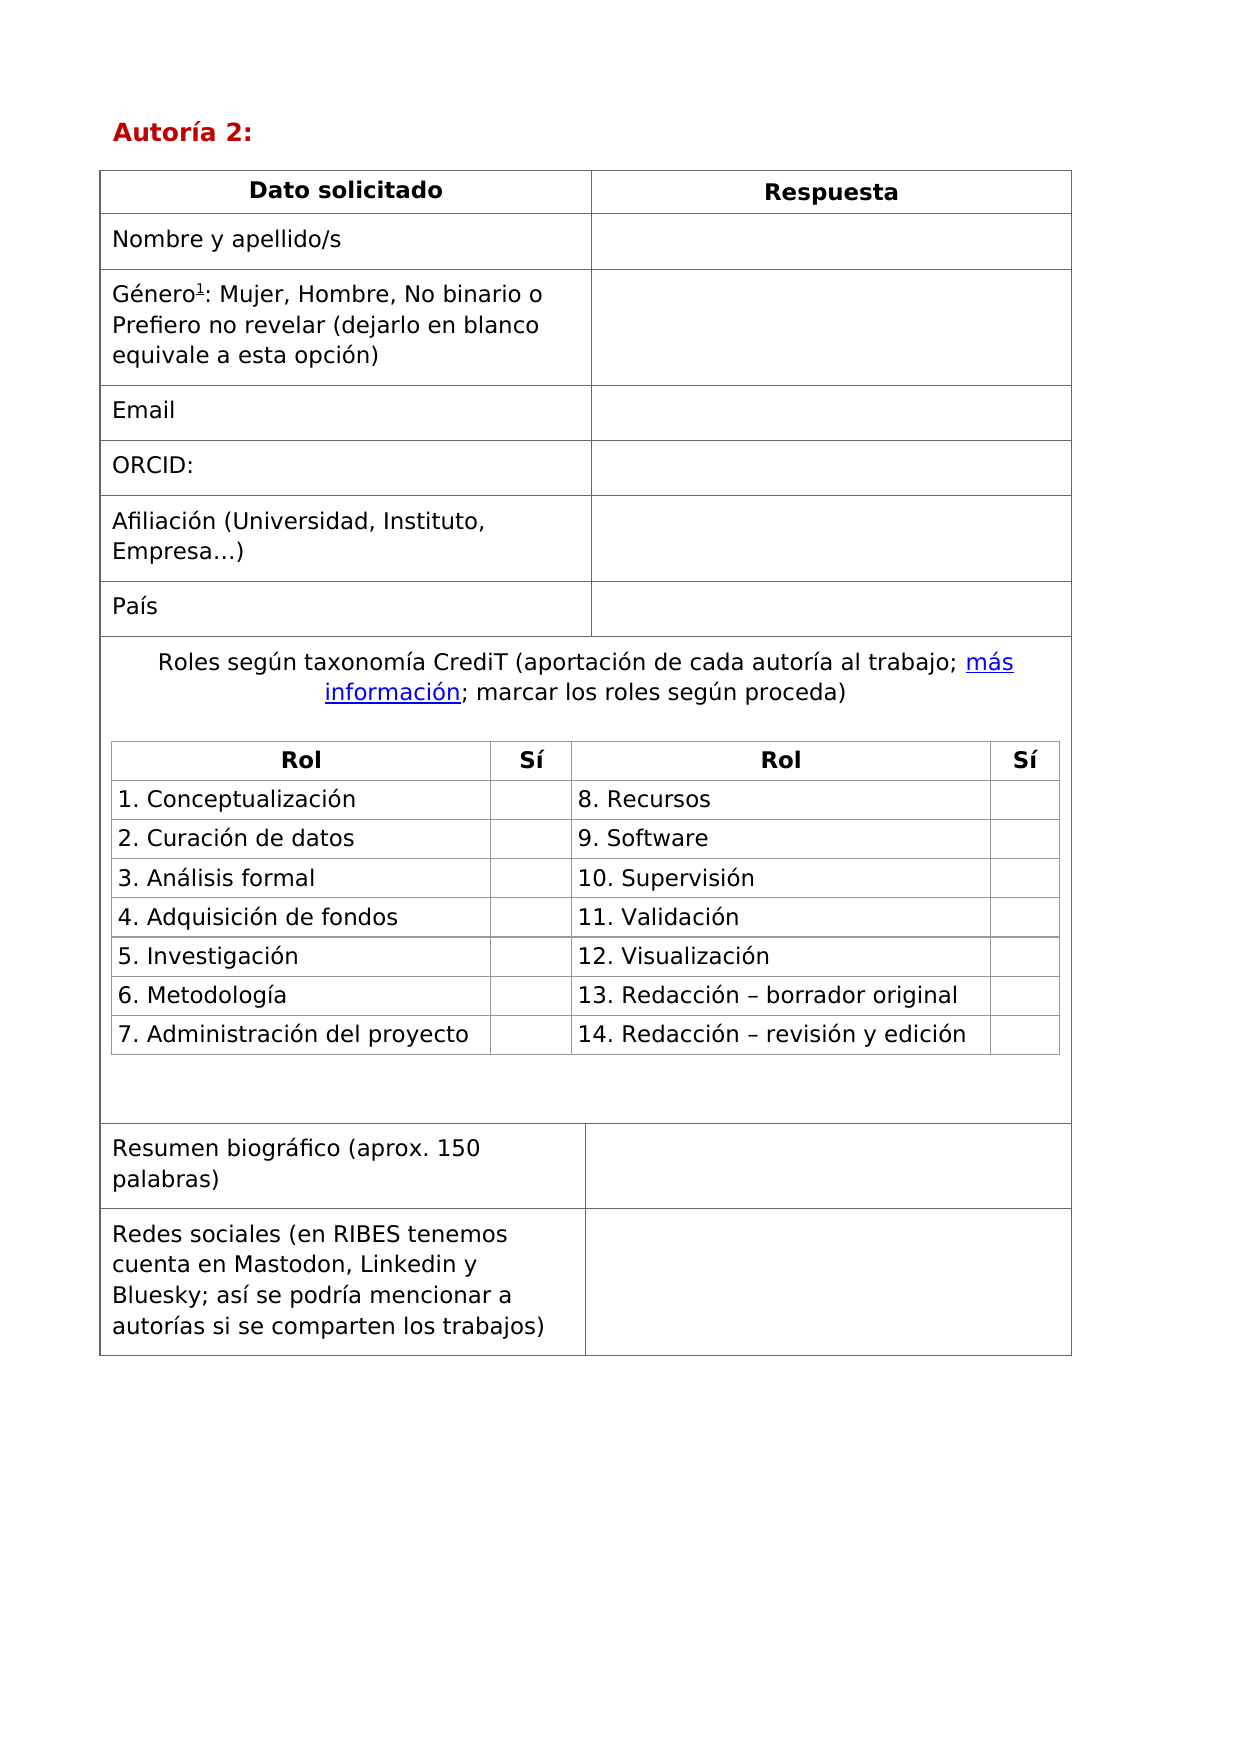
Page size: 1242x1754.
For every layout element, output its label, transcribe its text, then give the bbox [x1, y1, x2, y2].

table_header Sí [491, 742, 571, 780]
table_cell [592, 441, 1071, 495]
table_cell Nombre y apellido/s [101, 214, 591, 268]
table_cell [586, 1124, 1071, 1208]
table_cell 12. Visualización [572, 938, 990, 976]
table_cell 9. Software [572, 820, 990, 858]
table_cell Roles según taxonomía CrediT (aportación de cada autoría al trabajo; más información; marcar los roles según proceda) [101, 637, 1071, 1122]
table_cell 3. Análisis formal [112, 859, 490, 897]
table_cell Resumen biográfico (aprox. 150 palabras) [101, 1124, 585, 1208]
table_header Rol [572, 742, 990, 780]
table_cell [491, 1016, 571, 1054]
table_cell 11. Validación [572, 898, 990, 936]
table_cell [491, 898, 571, 936]
table_cell 1. Conceptualización [112, 781, 490, 819]
table_cell 7. Administración del proyecto [112, 1016, 490, 1054]
table_cell Género1: Mujer, Hombre, No binario o Prefiero no revelar (dejarlo en blanco equivale a esta opción) [101, 270, 591, 385]
table_cell [491, 859, 571, 897]
table_cell [592, 270, 1071, 385]
table_cell Redes sociales (en RIBES tenemos cuenta en Mastodon, Linkedin y Bluesky; así se podría mencionar a autorías si se comparten los trabajos) [101, 1209, 585, 1355]
table_header Respuesta [592, 171, 1071, 213]
table_header Sí [991, 742, 1059, 780]
table_cell Email [101, 386, 591, 440]
table_cell [491, 820, 571, 858]
table_cell [991, 898, 1059, 936]
table_header Dato solicitado [101, 171, 591, 213]
table_cell [491, 781, 571, 819]
table_cell [592, 582, 1071, 636]
table_cell País [101, 582, 591, 636]
table_cell 8. Recursos [572, 781, 990, 819]
table_cell ORCID: [101, 441, 591, 495]
table_cell 4. Adquisición de fondos [112, 898, 490, 936]
table_cell [592, 496, 1071, 581]
table_header Rol [112, 742, 490, 780]
table_cell [991, 938, 1059, 976]
table_cell [586, 1209, 1071, 1355]
table_cell 13. Redacción – borrador original [572, 977, 990, 1015]
table_cell 5. Investigación [112, 938, 490, 976]
table_cell [491, 977, 571, 1015]
table_cell [991, 1016, 1059, 1054]
table_cell 14. Redacción – revisión y edición [572, 1016, 990, 1054]
table_cell 10. Supervisión [572, 859, 990, 897]
table_cell [991, 820, 1059, 858]
table_cell [991, 781, 1059, 819]
subtitle Autoría 2: [113, 118, 1135, 147]
table_cell Afiliación (Universidad, Instituto, Empresa…) [101, 496, 591, 581]
table_cell 6. Metodología [112, 977, 490, 1015]
table_cell [491, 938, 571, 976]
table_cell [592, 214, 1071, 268]
table_cell 2. Curación de datos [112, 820, 490, 858]
table_cell [991, 977, 1059, 1015]
table_cell [592, 386, 1071, 440]
table_cell [991, 859, 1059, 897]
